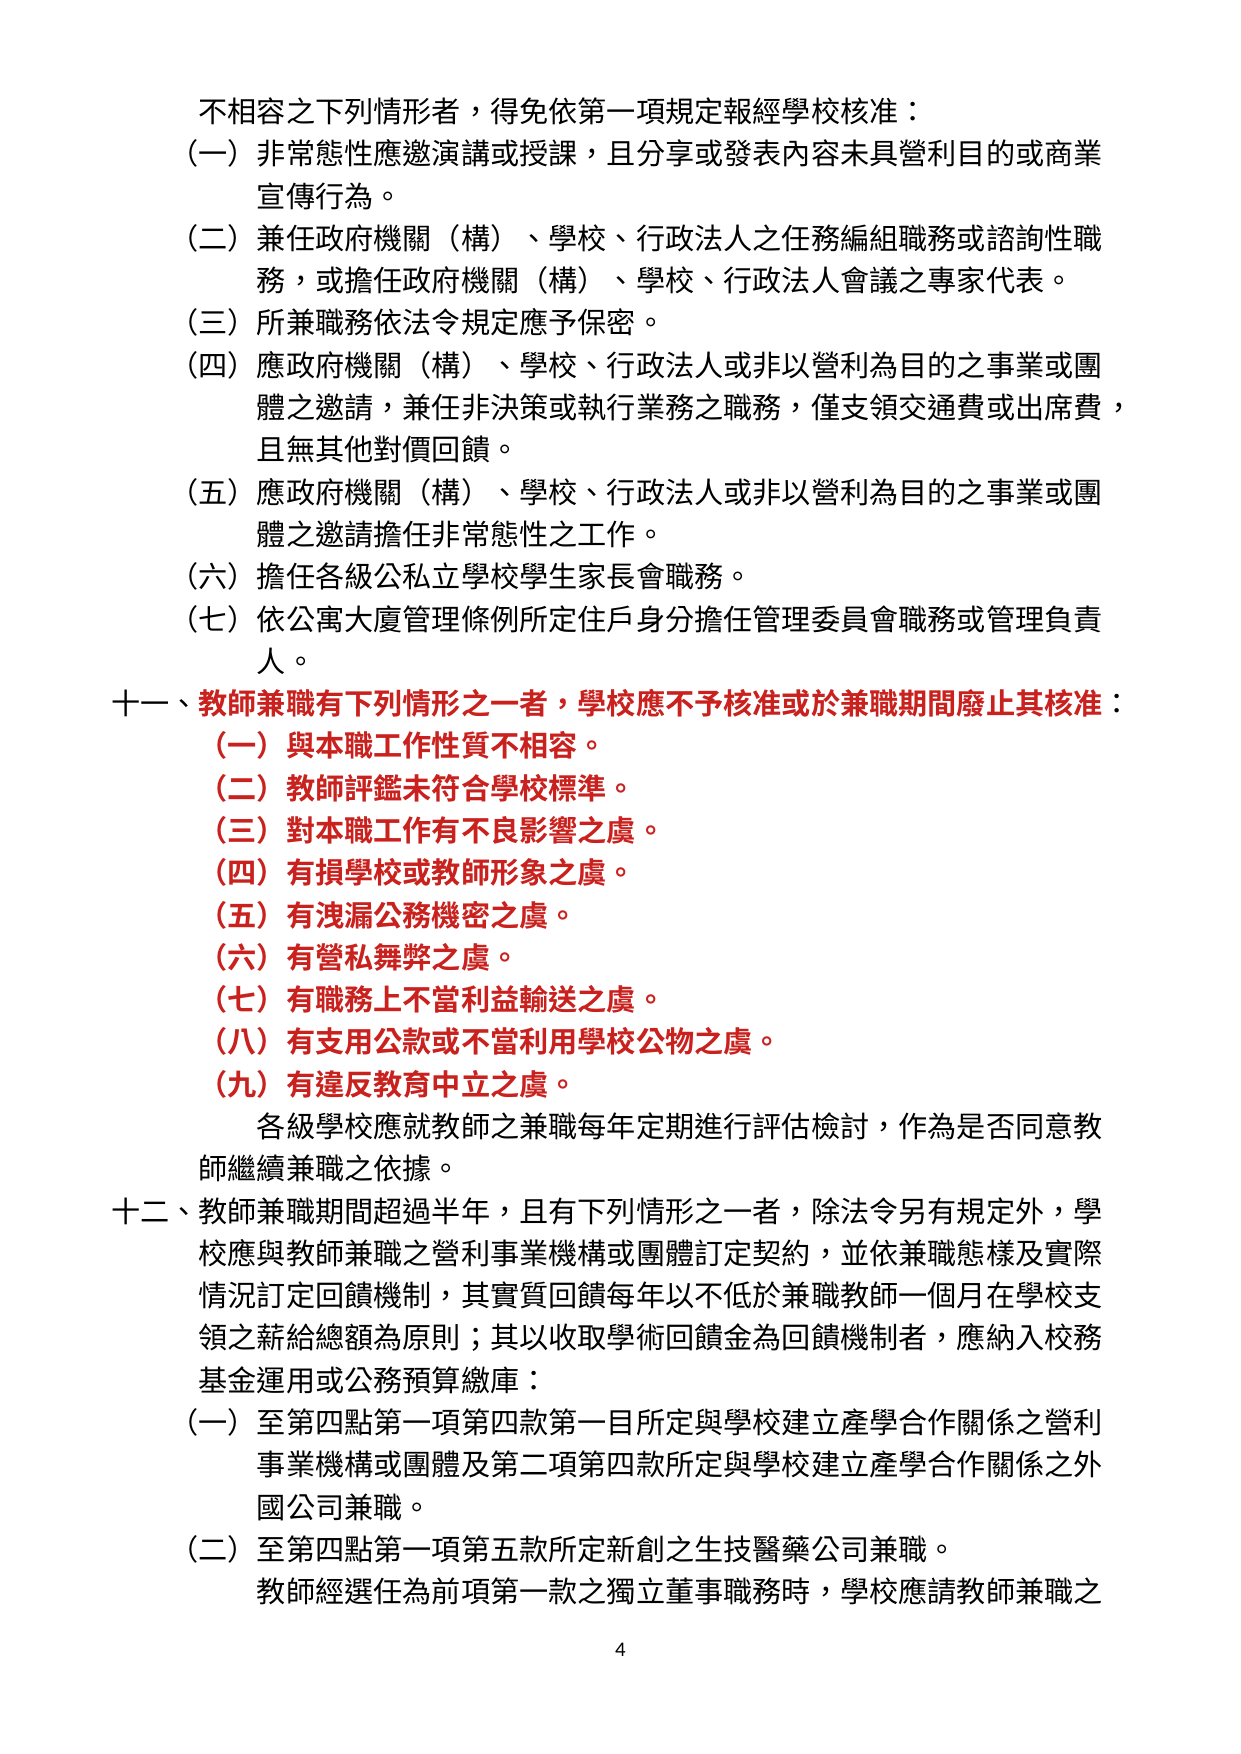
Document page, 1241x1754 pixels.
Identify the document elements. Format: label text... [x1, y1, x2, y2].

text 不相容之下列情形者，得免依第一項規定報經學校核准： [198, 89, 1104, 131]
list 至第四點第一項第五款所定新創之生技醫藥公司兼職。 [169, 1527, 1104, 1569]
list 非常態性應邀演講或授課，且分享或發表內容未具營利目的或商業宣傳行為。 [169, 131, 1104, 216]
list 與本職工作性質不相容。 [198, 723, 1104, 765]
list 應政府機關（構）、學校、行政法人或非以營利為目的之事業或團體之邀請擔任非常態性之工作。 [169, 469, 1104, 554]
list 對本職工作有不良影響之虞。 [198, 808, 1104, 850]
list 有洩漏公務機密之虞。 [198, 892, 1104, 934]
list 有損學校或教師形象之虞。 [198, 850, 1104, 892]
list 有營私舞弊之虞。 [198, 934, 1104, 977]
list 有職務上不當利益輸送之虞。 [198, 977, 1104, 1019]
list 依公寓大廈管理條例所定住戶身分擔任管理委員會職務或管理負責人。 [169, 596, 1104, 681]
list 所兼職務依法令規定應予保密。 [169, 300, 1104, 342]
list 兼任政府機關（構）、學校、行政法人之任務編組職務或諮詢性職務，或擔任政府機關（構）、學校、行政法人會議之專家代表。 [169, 216, 1104, 300]
text 教師經選任為前項第一款之獨立董事職務時，學校應請教師兼職之 [198, 1569, 1104, 1611]
list 擔任各級公私立學校學生家長會職務。 [169, 554, 1104, 596]
list 教師兼職期間超過半年，且有下列情形之一者，除法令另有規定外，學校應與教師兼職之營利事業機構或團體訂定契約，並依兼職態樣及實際情況訂定回饋機制，其實質回饋每年以不低於兼職教師一個月在學校支領之薪給總額為原則；其以收取學術回饋金為回饋機制者，應納入校務基金運用或公務預算繳庫： [111, 1188, 1104, 1400]
list 應政府機關（構）、學校、行政法人或非以營利為目的之事業或團體之邀請，兼任非決策或執行業務之職務，僅支領交通費或出席費，且無其他對價回饋。 [169, 342, 1104, 469]
list 有違反教育中立之虞。 [198, 1061, 1104, 1104]
list 有支用公款或不當利用學校公物之虞。 [198, 1019, 1104, 1061]
list 教師評鑑未符合學校標準。 [198, 765, 1104, 808]
text 各級學校應就教師之兼職每年定期進行評估檢討，作為是否同意教師繼續兼職之依據。 [198, 1104, 1104, 1188]
list 教師兼職有下列情形之一者，學校應不予核准或於兼職期間廢止其核准： [111, 681, 1104, 723]
list 至第四點第一項第四款第一目所定與學校建立產學合作關係之營利事業機構或團體及第二項第四款所定與學校建立產學合作關係之外國公司兼職。 [169, 1400, 1104, 1527]
